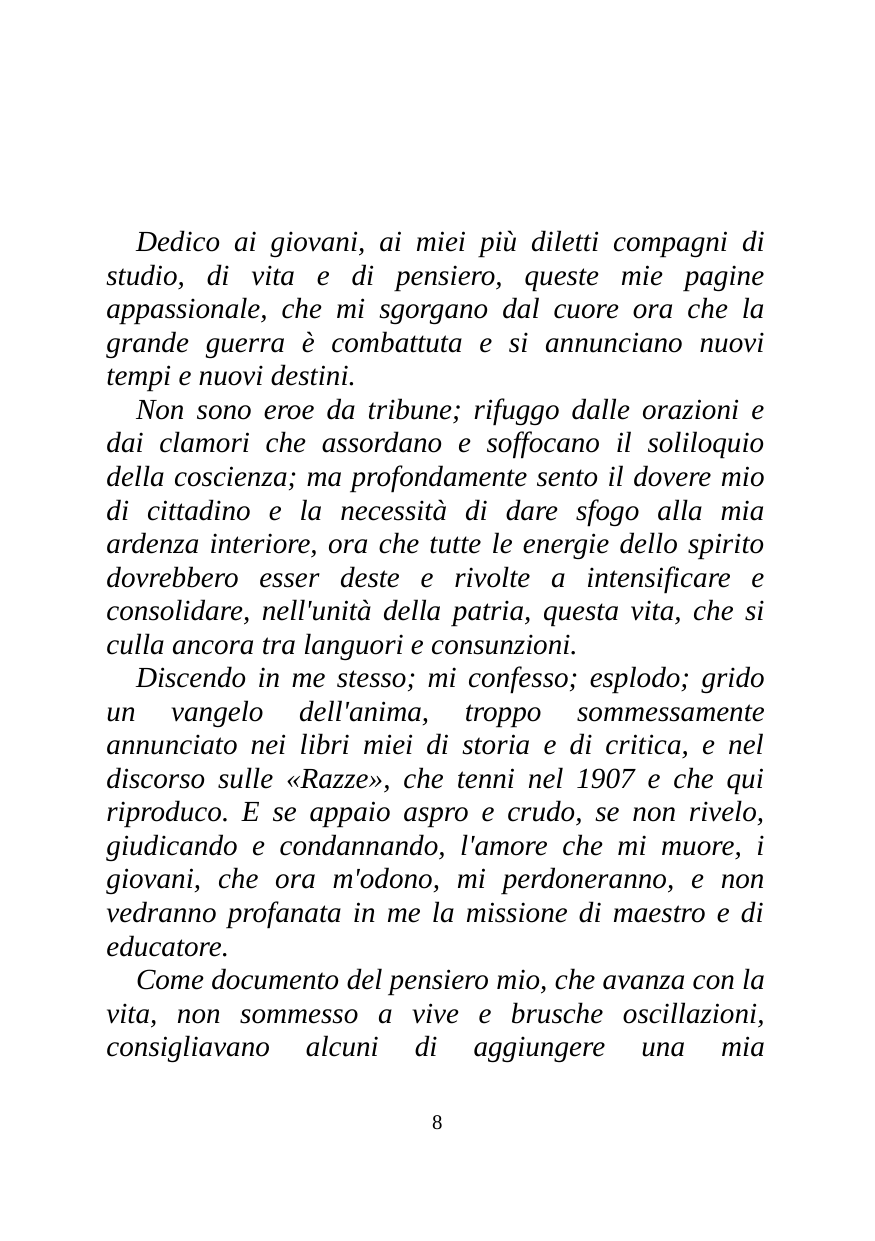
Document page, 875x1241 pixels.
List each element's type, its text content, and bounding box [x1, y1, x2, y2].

text Dedico ai giovani, ai miei più diletti compagni di studio, di vita e di pensiero, queste mie pagine appassionale, che mi sgorgano dal cuore ora che la grande guerra è combattuta e si annunciano nuovi tempi e nuovi destini. [106, 224, 768, 392]
text Non sono eroe da tribune; rifuggo dalle orazioni e dai clamori che assordano e soffocano il soliloquio della coscienza; ma profondamente sento il dovere mio di cittadino e la necessità di dare sfogo alla mia ardenza interiore, ora che tutte le energie dello spirito dovrebbero esser deste e rivolte a intensificare e consolidare, nell'unità della patria, questa vita, che si culla ancora tra languori e consunzioni. [106, 392, 768, 660]
text Come documento del pensiero mio, che avanza con la vita, non sommesso a vive e brusche oscillazioni, consigliavano alcuni di aggiungere una mia [106, 962, 768, 1063]
text Discendo in me stesso; mi confesso; esplodo; grido un vangelo dell'anima, troppo sommessamente annunciato nei libri miei di storia e di critica, e nel discorso sulle «Razze», che tenni nel 1907 e che qui riproduco. E se appaio aspro e crudo, se non rivelo, giudicando e condannando, l'amore che mi muore, i giovani, che ora m'odono, mi perdoneranno, e non vedranno profanata in me la missione di maestro e di educatore. [106, 660, 768, 962]
